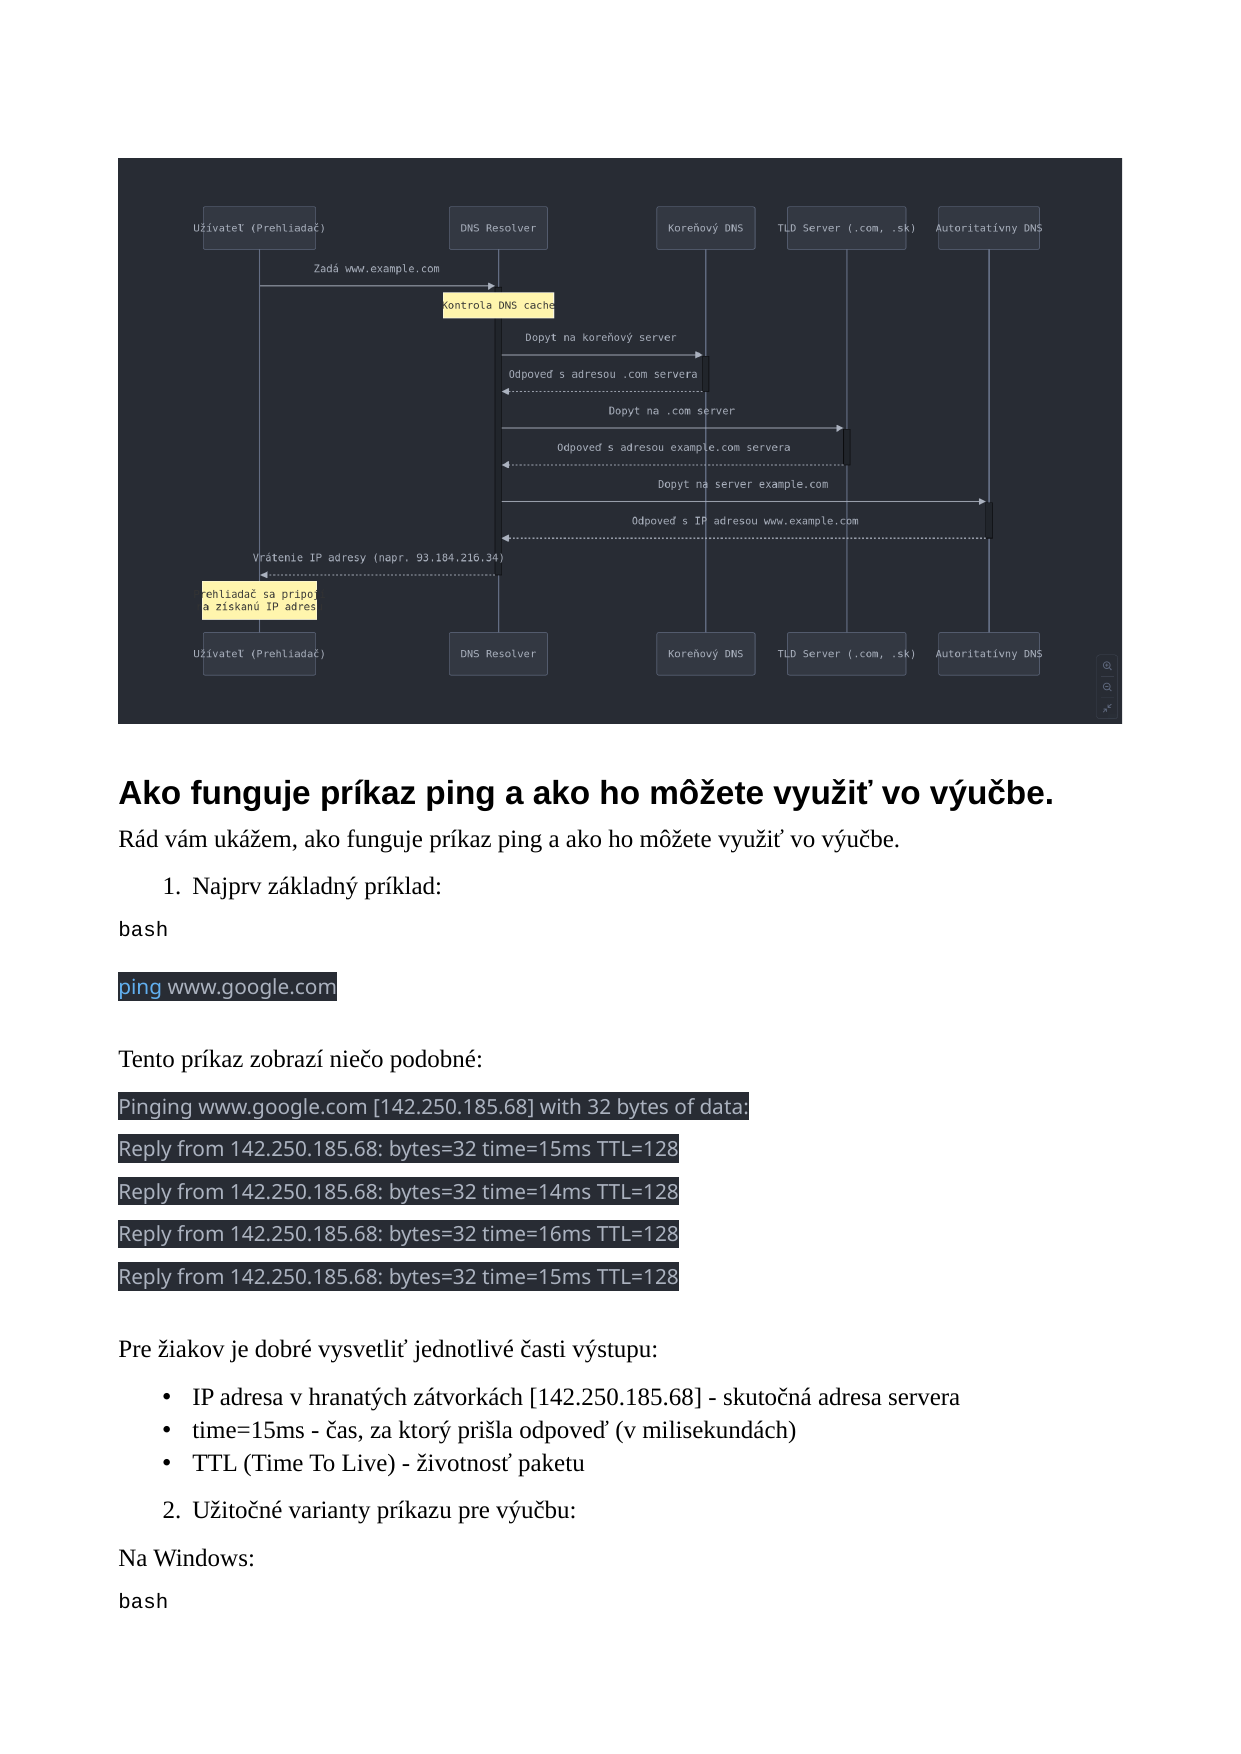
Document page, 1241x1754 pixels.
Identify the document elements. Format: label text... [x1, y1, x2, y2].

list IP adresa v hranatých zátvorkách [142.250.185.68] - skutočná adresa servera [162, 1382, 1122, 1411]
text Pre žiakov je dobré vysvetliť jednotlivé časti výstupu: [118, 1334, 1122, 1363]
text Reply from 142.250.185.68: bytes=32 time=15ms TTL=128 [118, 1134, 1122, 1163]
subtitle Ako funguje príkaz ping a ako ho môžete využiť vo výučbe. [118, 773, 1122, 811]
list Užitočné varianty príkazu pre výučbu: [162, 1496, 1122, 1524]
text bash [118, 1591, 1122, 1614]
list Najprv základný príklad: [162, 871, 1122, 900]
list time=15ms - čas, za ktorý prišla odpoveď (v milisekundách) [162, 1415, 1122, 1444]
text Rád vám ukážem, ako funguje príkaz ping a ako ho môžete využiť vo výučbe. [118, 824, 1122, 852]
text Reply from 142.250.185.68: bytes=32 time=15ms TTL=128 [118, 1262, 1122, 1291]
text Reply from 142.250.185.68: bytes=32 time=16ms TTL=128 [118, 1219, 1122, 1248]
text bash [118, 919, 1122, 943]
text Pinging www.google.com [142.250.185.68] with 32 bytes of data: [118, 1092, 1122, 1120]
text Tento príkaz zobrazí niečo podobné: [118, 1044, 1122, 1073]
text ping www.google.com [118, 972, 1122, 1001]
picture [118, 158, 1123, 724]
text Reply from 142.250.185.68: bytes=32 time=14ms TTL=128 [118, 1177, 1122, 1205]
list TTL (Time To Live) - životnosť paketu [162, 1448, 1122, 1477]
text Na Windows: [118, 1543, 1122, 1572]
